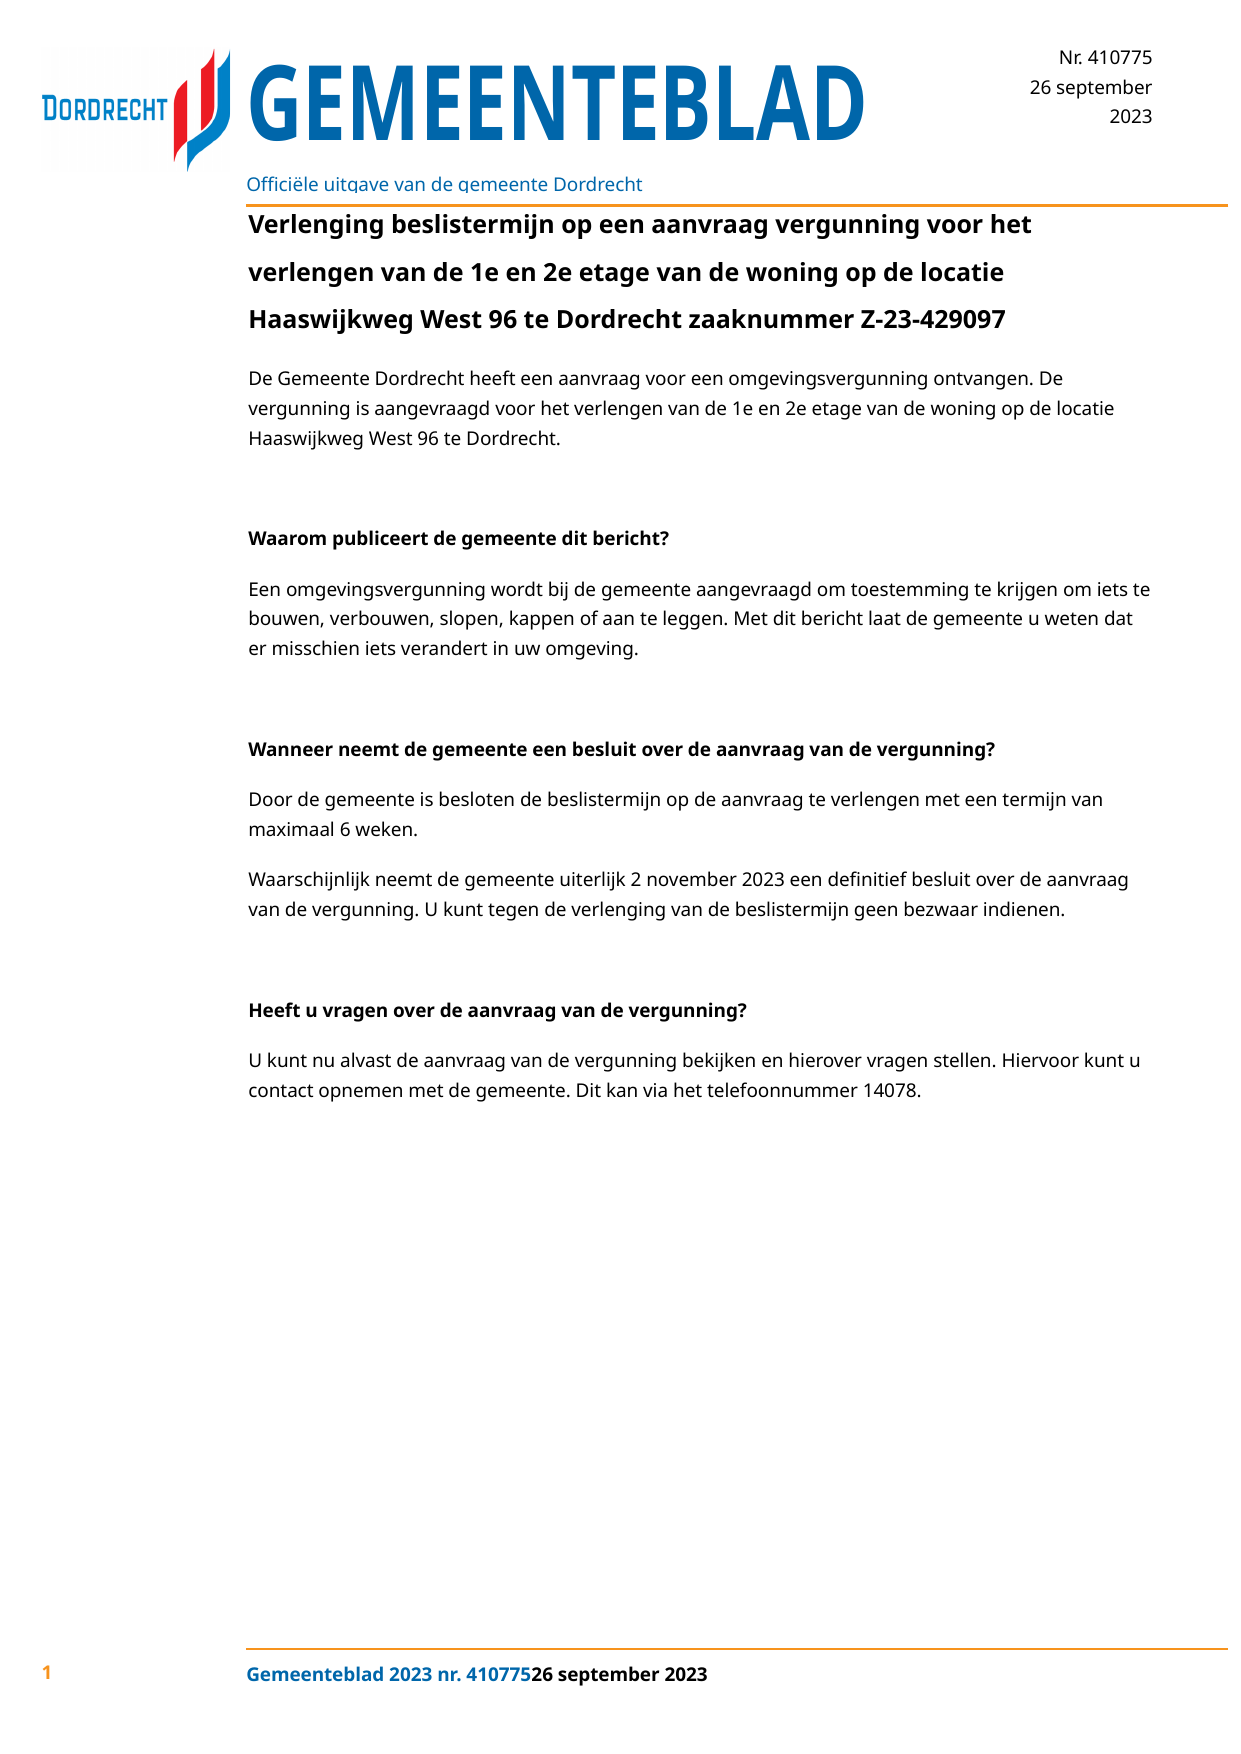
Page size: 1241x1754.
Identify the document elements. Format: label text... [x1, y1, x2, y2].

text Waarschijnlijk neemt de gemeente uiterlijk 2 november 2023 een definitief besluit over de aanvraag van de vergunning. U kunt tegen de verlenging van de beslistermijn geen bezwaar indienen. [248, 866, 1152, 922]
text Door de gemeente is besloten de beslistermijn op de aanvraag te verlengen met een termijn van maximaal 6 weken. [248, 786, 1152, 842]
text Heeft u vragen over de aanvraag van de vergunning? [248, 997, 1152, 1022]
text Een omgevingsvergunning wordt bij de gemeente aangevraagd om toestemming te krijgen om iets te bouwen, verbouwen, slopen, kappen of aan te leggen. Met dit bericht laat de gemeente u weten dat er misschien iets verandert in uw omgeving. [248, 576, 1152, 661]
picture [41, 47, 231, 172]
text U kunt nu alvast de aanvraag van de vergunning bekijken en hierover vragen stellen. Hiervoor kunt u contact opnemen met de gemeente. Dit kan via het telefoonnummer 14078. [248, 1047, 1152, 1102]
text Wanneer neemt de gemeente een besluit over de aanvraag van de vergunning? [248, 736, 1152, 762]
text De Gemeente Dordrecht heeft een aanvraag voor een omgevingsvergunning ontvangen. De vergunning is aangevraagd voor het verlengen van de 1e en 2e etage van de woning op de locatie Haaswijkweg West 96 te Dordrecht. [248, 366, 1152, 450]
text Waarom publiceert de gemeente dit bericht? [248, 526, 1152, 551]
text Verlenging beslistermijn op een aanvraag vergunning voor het verlengen van de 1e en 2e etage van de woning op de locatie Haaswijkweg West 96 te Dordrecht zaaknummer Z-23-429097 [248, 207, 1152, 336]
